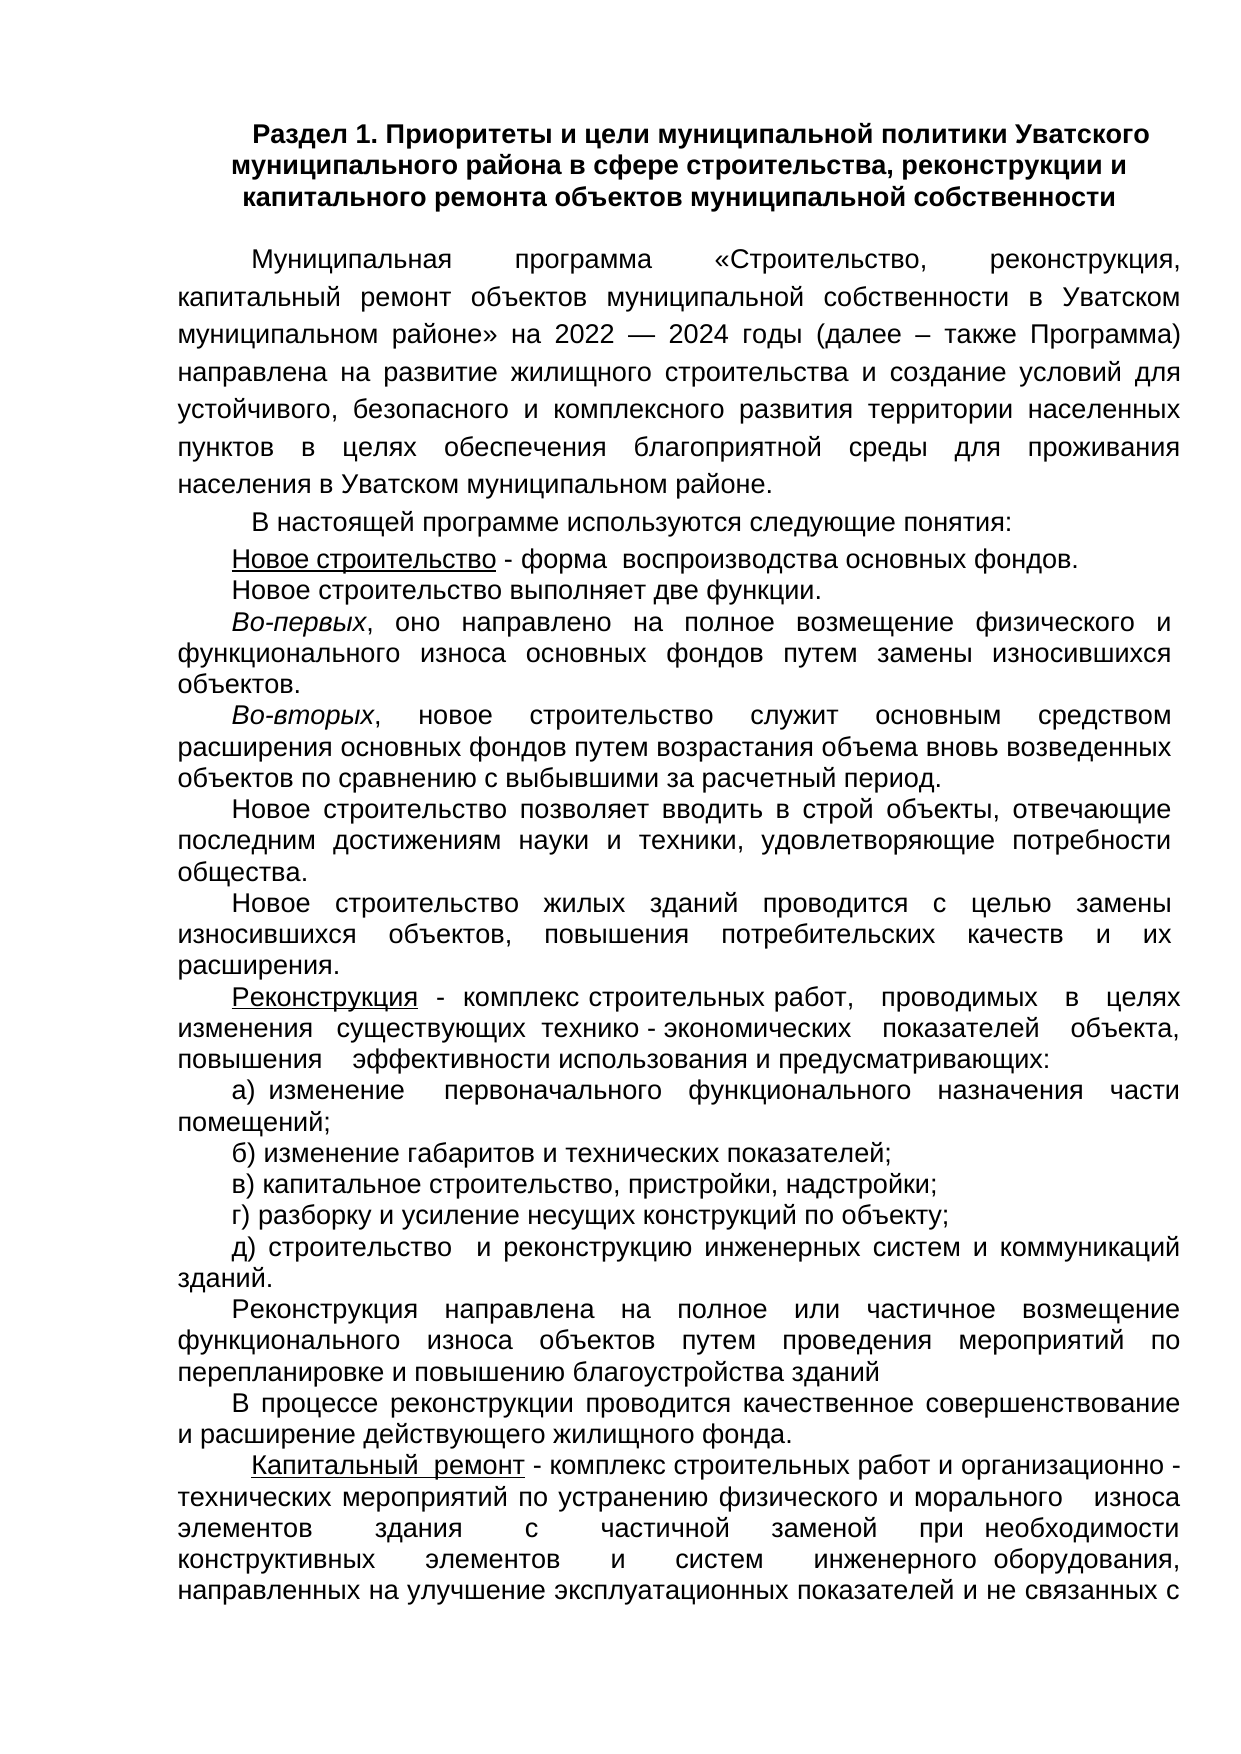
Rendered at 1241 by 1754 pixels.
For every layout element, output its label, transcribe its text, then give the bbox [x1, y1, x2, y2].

text в) капитальное строительство, пристройки, надстройки; [177, 1168, 1181, 1199]
text а) изменение первоначального функционального назначения части помещений; [177, 1074, 1181, 1137]
text б) изменение габаритов и технических показателей; [177, 1137, 1181, 1168]
text Муниципальная программа «Строительство, реконструкция, капитальный ремонт объектов муниципальной собственности в Уватском муниципальном районе» на 2022 — 2024 годы (далее – также Программа) направлена на развитие жилищного строительства и создание условий для устойчивого, безопасного и комплексного развития территории населенных пунктов в целях обеспечения благоприятной среды для проживания населения в Уватском муниципальном районе. [177, 243, 1181, 499]
text Капитальный ремонт - комплекс строительных работ и организационно - технических мероприятий по устранению физического и морального износа элементов здания с частичной заменой при необходимости конструктивных элементов и систем инженерного оборудования, направленных на улучшение эксплуатационных показателей и не связанных с [177, 1449, 1181, 1606]
text Новое строительство жилых зданий проводится с целью замены износившихся объектов, повышения потребительских качеств и их расширения. [177, 887, 1172, 981]
text Новое строительство выполняет две функции. [177, 574, 1172, 606]
text Новое строительство позволяет вводить в строй объекты, отвечающие последним достижениям науки и техники, удовлетворяющие потребности общества. [177, 793, 1172, 887]
text Во-первых, оно направлено на полное возмещение физического и функционального износа основных фондов путем замены износившихся объектов. [177, 606, 1172, 699]
text д) строительство и реконструкцию инженерных систем и коммуникаций зданий. [177, 1231, 1181, 1293]
text Реконструкция - комплекс строительных работ, проводимых в целях изменения существующих технико - экономических показателей объекта, повышения эффективности использования и предусматривающих: [177, 981, 1181, 1074]
text Раздел 1. Приоритеты и цели муниципальной политики Уватского муниципального района в сфере строительства, реконструкции и капитального ремонта объектов муниципальной собственности [177, 118, 1181, 212]
text В настоящей программе используются следующие понятия: [177, 506, 1181, 537]
text В процессе реконструкции проводится качественное совершенствование и расширение действующего жилищного фонда. [177, 1387, 1181, 1449]
text Во-вторых, новое строительство служит основным средством расширения основных фондов путем возрастания объема вновь возведенных объектов по сравнению с выбывшими за расчетный период. [177, 699, 1172, 793]
text Реконструкция направлена на полное или частичное возмещение функционального износа объектов путем проведения мероприятий по перепланировке и повышению благоустройства зданий [177, 1293, 1181, 1387]
text Новое строительство - форма воспроизводства основных фондов. [177, 543, 1172, 574]
text г) разборку и усиление несущих конструкций по объекту; [177, 1199, 1181, 1231]
